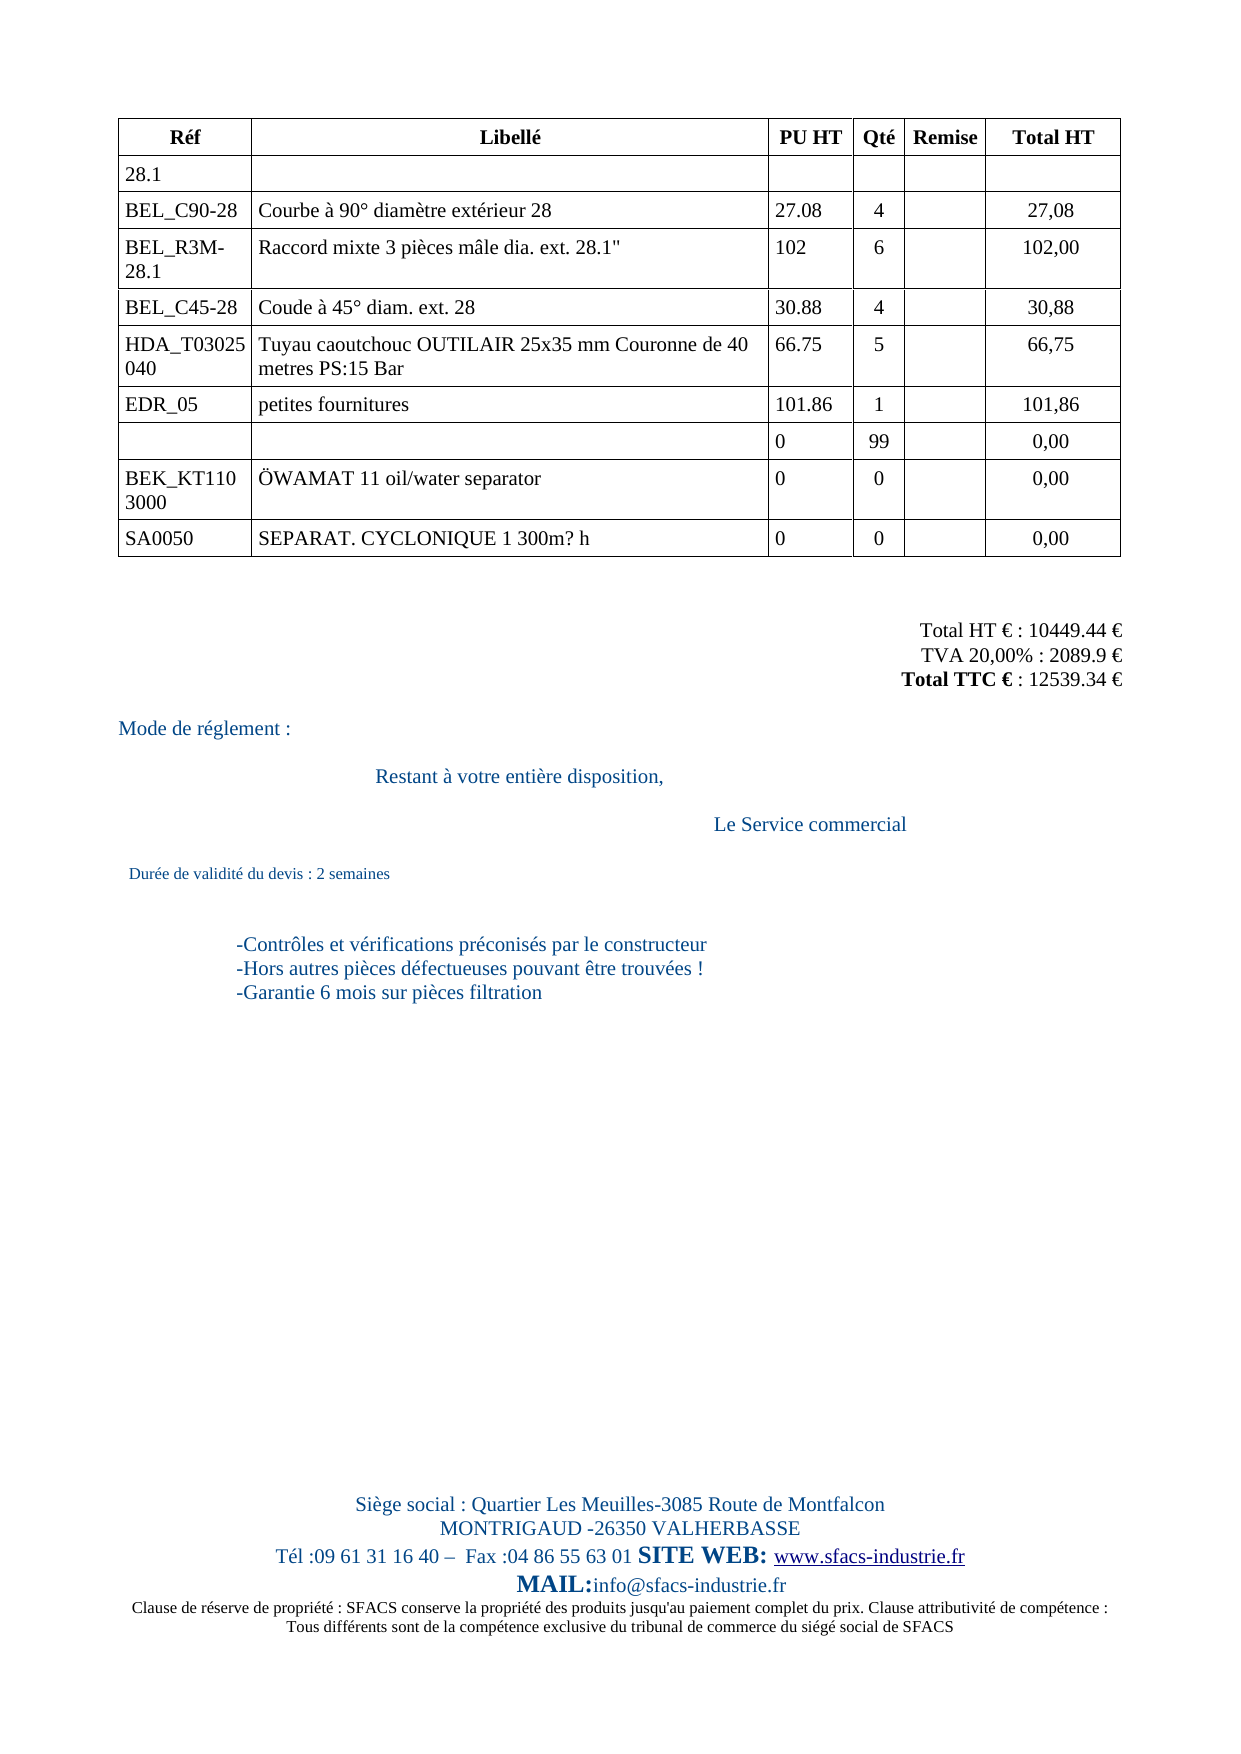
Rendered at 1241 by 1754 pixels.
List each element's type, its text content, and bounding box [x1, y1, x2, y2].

table_cell [905, 326, 985, 386]
table_cell Courbe à 90° diamètre extérieur 28 [252, 192, 768, 228]
table_cell [905, 290, 985, 325]
table_cell 0 [769, 520, 852, 556]
table_cell [905, 520, 985, 556]
table_header Libellé [252, 119, 768, 155]
table_cell BEL_C90-28 [119, 192, 251, 228]
table_cell 0 [854, 460, 904, 519]
table_cell [854, 156, 904, 191]
table_cell [905, 229, 985, 288]
table_cell 0 [854, 520, 904, 556]
table_cell [769, 156, 852, 191]
table_cell 5 [854, 326, 904, 386]
table_cell 66,75 [986, 326, 1120, 386]
text Durée de validité du devis : 2 semaines [118, 860, 1122, 884]
text TVA 20,00% : 2089.9 € [118, 643, 1122, 667]
text Restant à votre entière disposition, [118, 763, 1122, 788]
table_cell [986, 156, 1120, 191]
table_cell 0 [769, 423, 852, 459]
table_cell 6 [854, 229, 904, 288]
table_cell 66.75 [769, 326, 852, 386]
table_cell 102,00 [986, 229, 1120, 288]
table_cell 27,08 [986, 192, 1120, 228]
table_cell BEK_KT1103000 [119, 460, 251, 519]
text -Garantie 6 mois sur pièces filtration [118, 980, 1122, 1004]
text -Contrôles et vérifications préconisés par le constructeur [118, 932, 1122, 956]
table_cell [119, 423, 251, 459]
table_cell Raccord mixte 3 pièces mâle dia. ext. 28.1" [252, 229, 768, 288]
table_cell 1 [854, 387, 904, 422]
table_cell Tuyau caoutchouc OUTILAIR 25x35 mm Couronne de 40 metres PS:15 Bar [252, 326, 768, 386]
table_cell ÖWAMAT 11 oil/water separator [252, 460, 768, 519]
table_cell [252, 156, 768, 191]
table_cell 4 [854, 290, 904, 325]
table_cell 0,00 [986, 460, 1120, 519]
table_cell BEL_R3M-28.1 [119, 229, 251, 288]
table_cell [252, 423, 768, 459]
table_cell 30,88 [986, 290, 1120, 325]
table_cell [905, 387, 985, 422]
table_cell 101,86 [986, 387, 1120, 422]
table_cell Coude à 45° diam. ext. 28 [252, 290, 768, 325]
table_cell SA0050 [119, 520, 251, 556]
table_cell BEL_C45-28 [119, 290, 251, 325]
table_cell 101.86 [769, 387, 852, 422]
table_cell 27.08 [769, 192, 852, 228]
table_cell HDA_T03025040 [119, 326, 251, 386]
table_cell 99 [854, 423, 904, 459]
table_cell [905, 156, 985, 191]
table_cell [905, 460, 985, 519]
table_cell [905, 423, 985, 459]
table_cell [905, 192, 985, 228]
table_header Qté [854, 119, 904, 155]
table_cell 0,00 [986, 423, 1120, 459]
table_header Réf [119, 119, 251, 155]
table_header Total HT [986, 119, 1120, 155]
text Mode de réglement : [118, 715, 1122, 739]
table_cell EDR_05 [119, 387, 251, 422]
table_cell 0,00 [986, 520, 1120, 556]
text -Hors autres pièces défectueuses pouvant être trouvées ! [118, 956, 1122, 980]
table_cell SEPARAT. CYCLONIQUE 1 300m? h [252, 520, 768, 556]
table_header PU HT [769, 119, 852, 155]
table_header Remise [905, 119, 985, 155]
text Total HT € : 10449.44 € [118, 614, 1122, 643]
table_cell 4 [854, 192, 904, 228]
text Le Service commercial [118, 812, 1122, 836]
table_cell 30.88 [769, 290, 852, 325]
text Total TTC € : 12539.34 € [118, 667, 1122, 691]
table_cell 28.1 [119, 156, 251, 191]
table_cell 0 [769, 460, 852, 519]
table_cell petites fournitures [252, 387, 768, 422]
table_cell 102 [769, 229, 852, 288]
